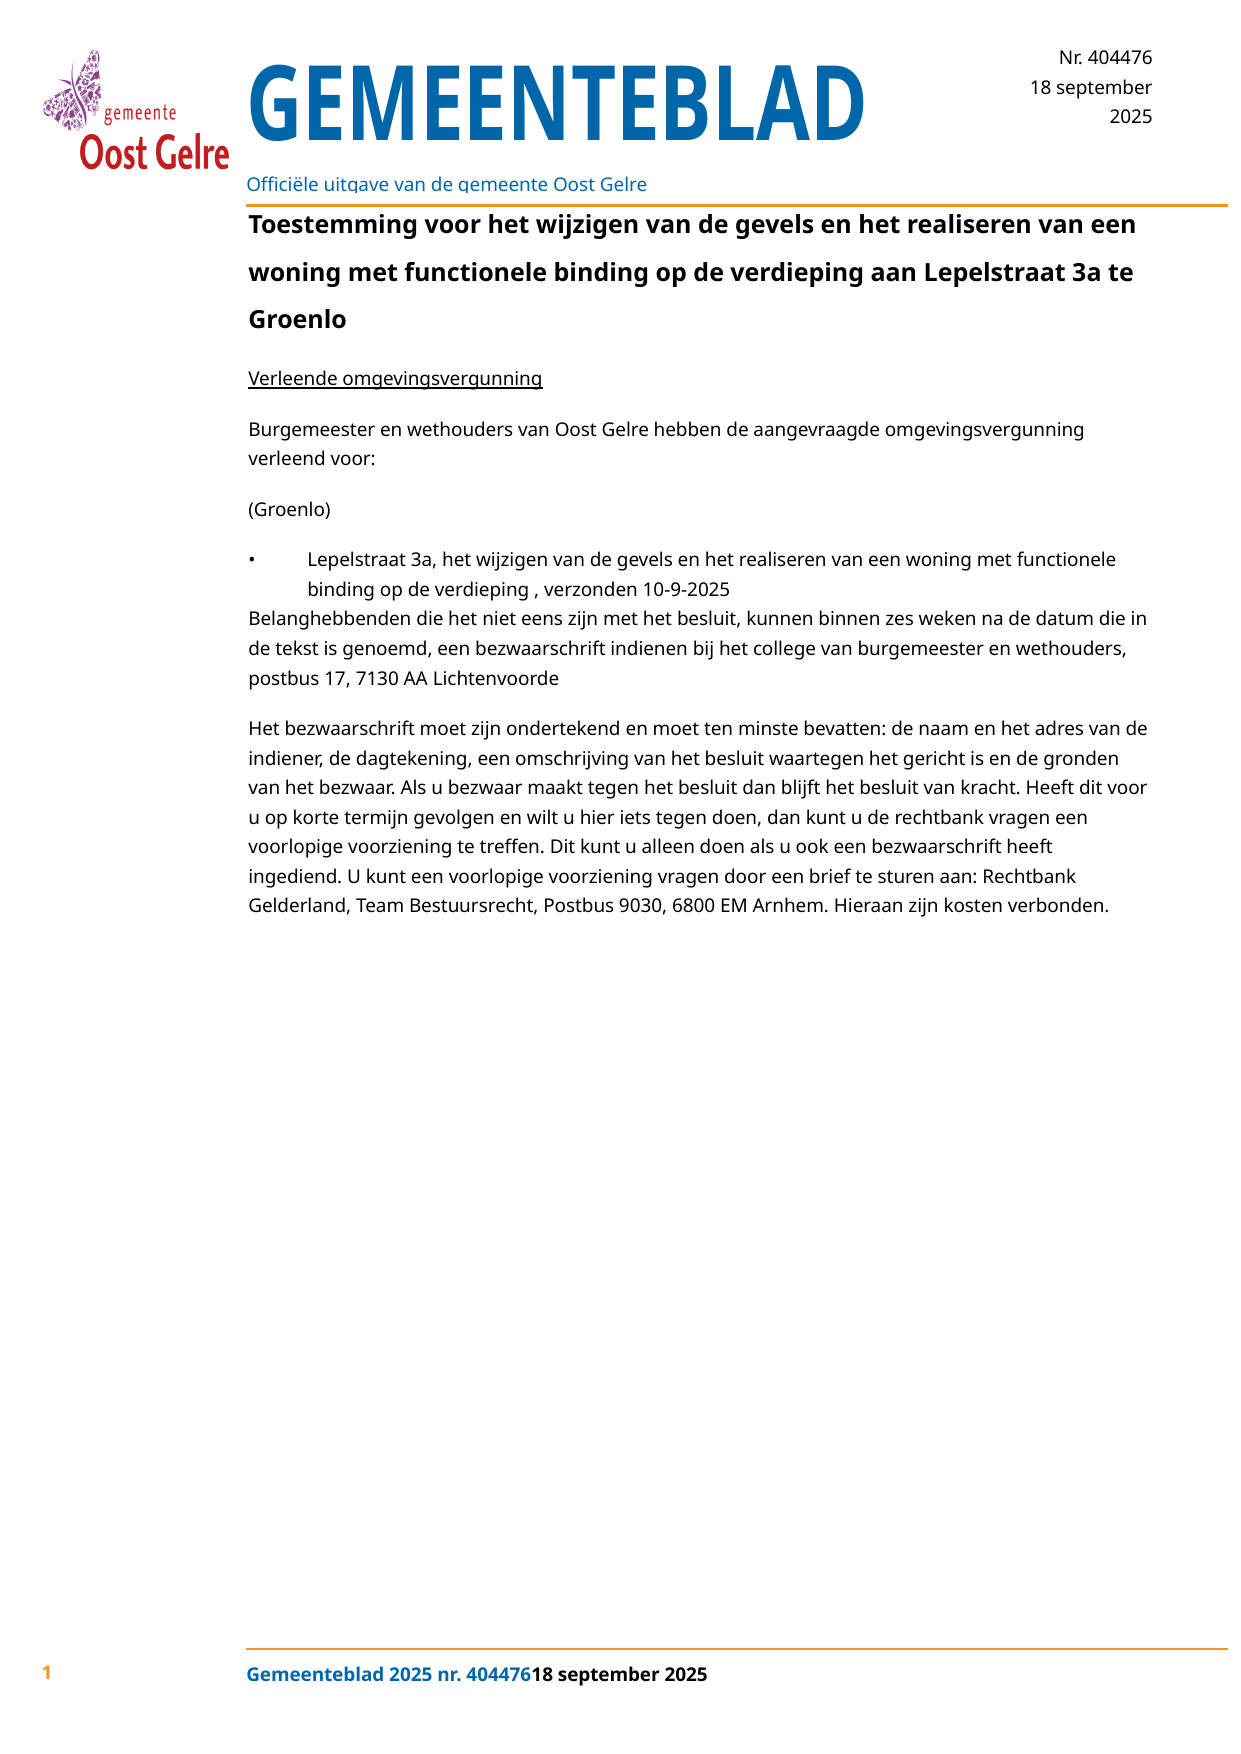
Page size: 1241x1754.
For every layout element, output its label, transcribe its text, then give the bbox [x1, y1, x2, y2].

text (Groenlo) [248, 496, 1152, 522]
list Lepelstraat 3a, het wijzigen van de gevels en het realiseren van een woning met functionele binding op de verdieping , verzonden 10-9-2025 [248, 546, 1152, 602]
picture [41, 47, 231, 172]
text Het bezwaarschrift moet zijn ondertekend en moet ten minste bevatten: de naam en het adres van de indiener, de dagtekening, een omschrijving van het besluit waartegen het gericht is en de gronden van het bezwaar. Als u bezwaar maakt tegen het besluit dan blijft het besluit van kracht. Heeft dit voor u op korte termijn gevolgen en wilt u hier iets tegen doen, dan kunt u de rechtbank vragen een voorlopige voorziening te treffen. Dit kunt u alleen doen als u ook een bezwaarschrift heeft ingediend. U kunt een voorlopige voorziening vragen door een brief te sturen aan: Rechtbank Gelderland, Team Bestuursrecht, Postbus 9030, 6800 EM Arnhem. Hieraan zijn kosten verbonden. [248, 715, 1152, 918]
text Burgemeester en wethouders van Oost Gelre hebben de aangevraagde omgevingsvergunning verleend voor: [248, 416, 1152, 471]
text Verleende omgevingsvergunning [248, 366, 1152, 391]
text Belanghebbenden die het niet eens zijn met het besluit, kunnen binnen zes weken na de datum die in de tekst is genoemd, een bezwaarschrift indienen bij het college van burgemeester en wethouders, postbus 17, 7130 AA Lichtenvoorde [248, 606, 1152, 690]
text Toestemming voor het wijzigen van de gevels en het realiseren van een woning met functionele binding op de verdieping aan Lepelstraat 3a te Groenlo [248, 207, 1152, 336]
